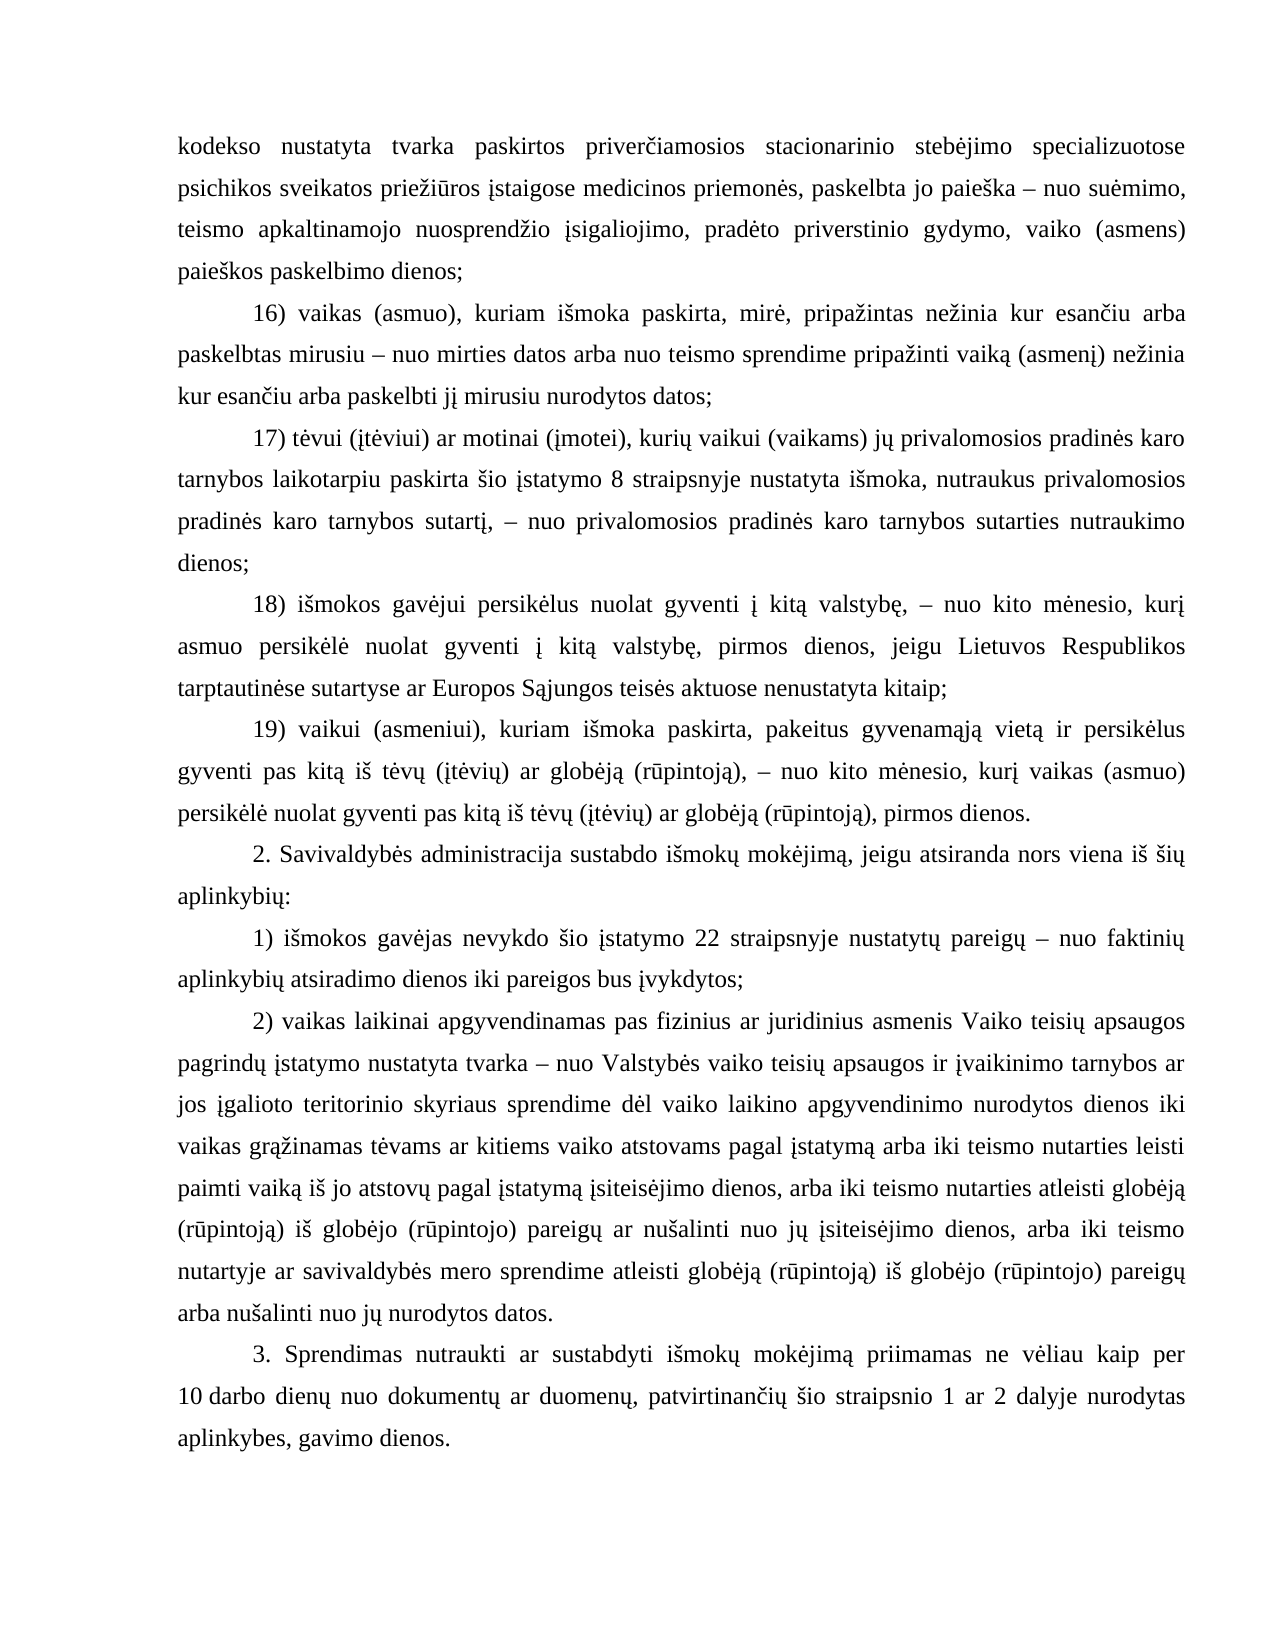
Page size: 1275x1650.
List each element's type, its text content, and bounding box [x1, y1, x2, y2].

text 2) vaikas laikinai apgyvendinamas pas fizinius ar juridinius asmenis Vaiko teisių apsaugos pagrindų įstatymo nustatyta tvarka – nuo Valstybės vaiko teisių apsaugos ir įvaikinimo tarnybos ar jos įgalioto teritorinio skyriaus sprendime dėl vaiko laikino apgyvendinimo nurodytos dienos iki vaikas grąžinamas tėvams ar kitiems vaiko atstovams pagal įstatymą arba iki teismo nutarties leisti paimti vaiką iš jo atstovų pagal įstatymą įsiteisėjimo dienos, arba iki teismo nutarties atleisti globėją (rūpintoją) iš globėjo (rūpintojo) pareigų ar nušalinti nuo jų įsiteisėjimo dienos, arba iki teismo nutartyje ar savivaldybės mero sprendime atleisti globėją (rūpintoją) iš globėjo (rūpintojo) pareigų arba nušalinti nuo jų nurodytos datos. [177, 993, 1186, 1326]
text 2. Savivaldybės administracija sustabdo išmokų mokėjimą, jeigu atsiranda nors viena iš šių aplinkybių: [177, 826, 1186, 910]
text 17) tėvui (įtėviui) ar motinai (įmotei), kurių vaikui (vaikams) jų privalomosios pradinės karo tarnybos laikotarpiu paskirta šio įstatymo 8 straipsnyje nustatyta išmoka, nutraukus privalomosios pradinės karo tarnybos sutartį, – nuo privalomosios pradinės karo tarnybos sutarties nutraukimo dienos; [177, 410, 1186, 576]
text 16) vaikas (asmuo), kuriam išmoka paskirta, mirė, pripažintas nežinia kur esančiu arba paskelbtas mirusiu – nuo mirties datos arba nuo teismo sprendime pripažinti vaiką (asmenį) nežinia kur esančiu arba paskelbti jį mirusiu nurodytos datos; [177, 285, 1186, 410]
text 19) vaikui (asmeniui), kuriam išmoka paskirta, pakeitus gyvenamąją vietą ir persikėlus gyventi pas kitą iš tėvų (įtėvių) ar globėją (rūpintoją), – nuo kito mėnesio, kurį vaikas (asmuo) persikėlė nuolat gyventi pas kitą iš tėvų (įtėvių) ar globėją (rūpintoją), pirmos dienos. [177, 701, 1186, 826]
text 3. Sprendimas nutraukti ar sustabdyti išmokų mokėjimą priimamas ne vėliau kaip per 10 darbo dienų nuo dokumentų ar duomenų, patvirtinančių šio straipsnio 1 ar 2 dalyje nurodytas aplinkybes, gavimo dienos. [177, 1326, 1186, 1451]
text kodekso nustatyta tvarka paskirtos priverčiamosios stacionarinio stebėjimo specializuotose psichikos sveikatos priežiūros įstaigose medicinos priemonės, paskelbta jo paieška – nuo suėmimo, teismo apkaltinamojo nuosprendžio įsigaliojimo, pradėto priverstinio gydymo, vaiko (asmens) paieškos paskelbimo dienos; [177, 118, 1186, 285]
text 18) išmokos gavėjui persikėlus nuolat gyventi į kitą valstybę, – nuo kito mėnesio, kurį asmuo persikėlė nuolat gyventi į kitą valstybę, pirmos dienos, jeigu Lietuvos Respublikos tarptautinėse sutartyse ar Europos Sąjungos teisės aktuose nenustatyta kitaip; [177, 576, 1186, 701]
text 1) išmokos gavėjas nevykdo šio įstatymo 22 straipsnyje nustatytų pareigų – nuo faktinių aplinkybių atsiradimo dienos iki pareigos bus įvykdytos; [177, 910, 1186, 993]
